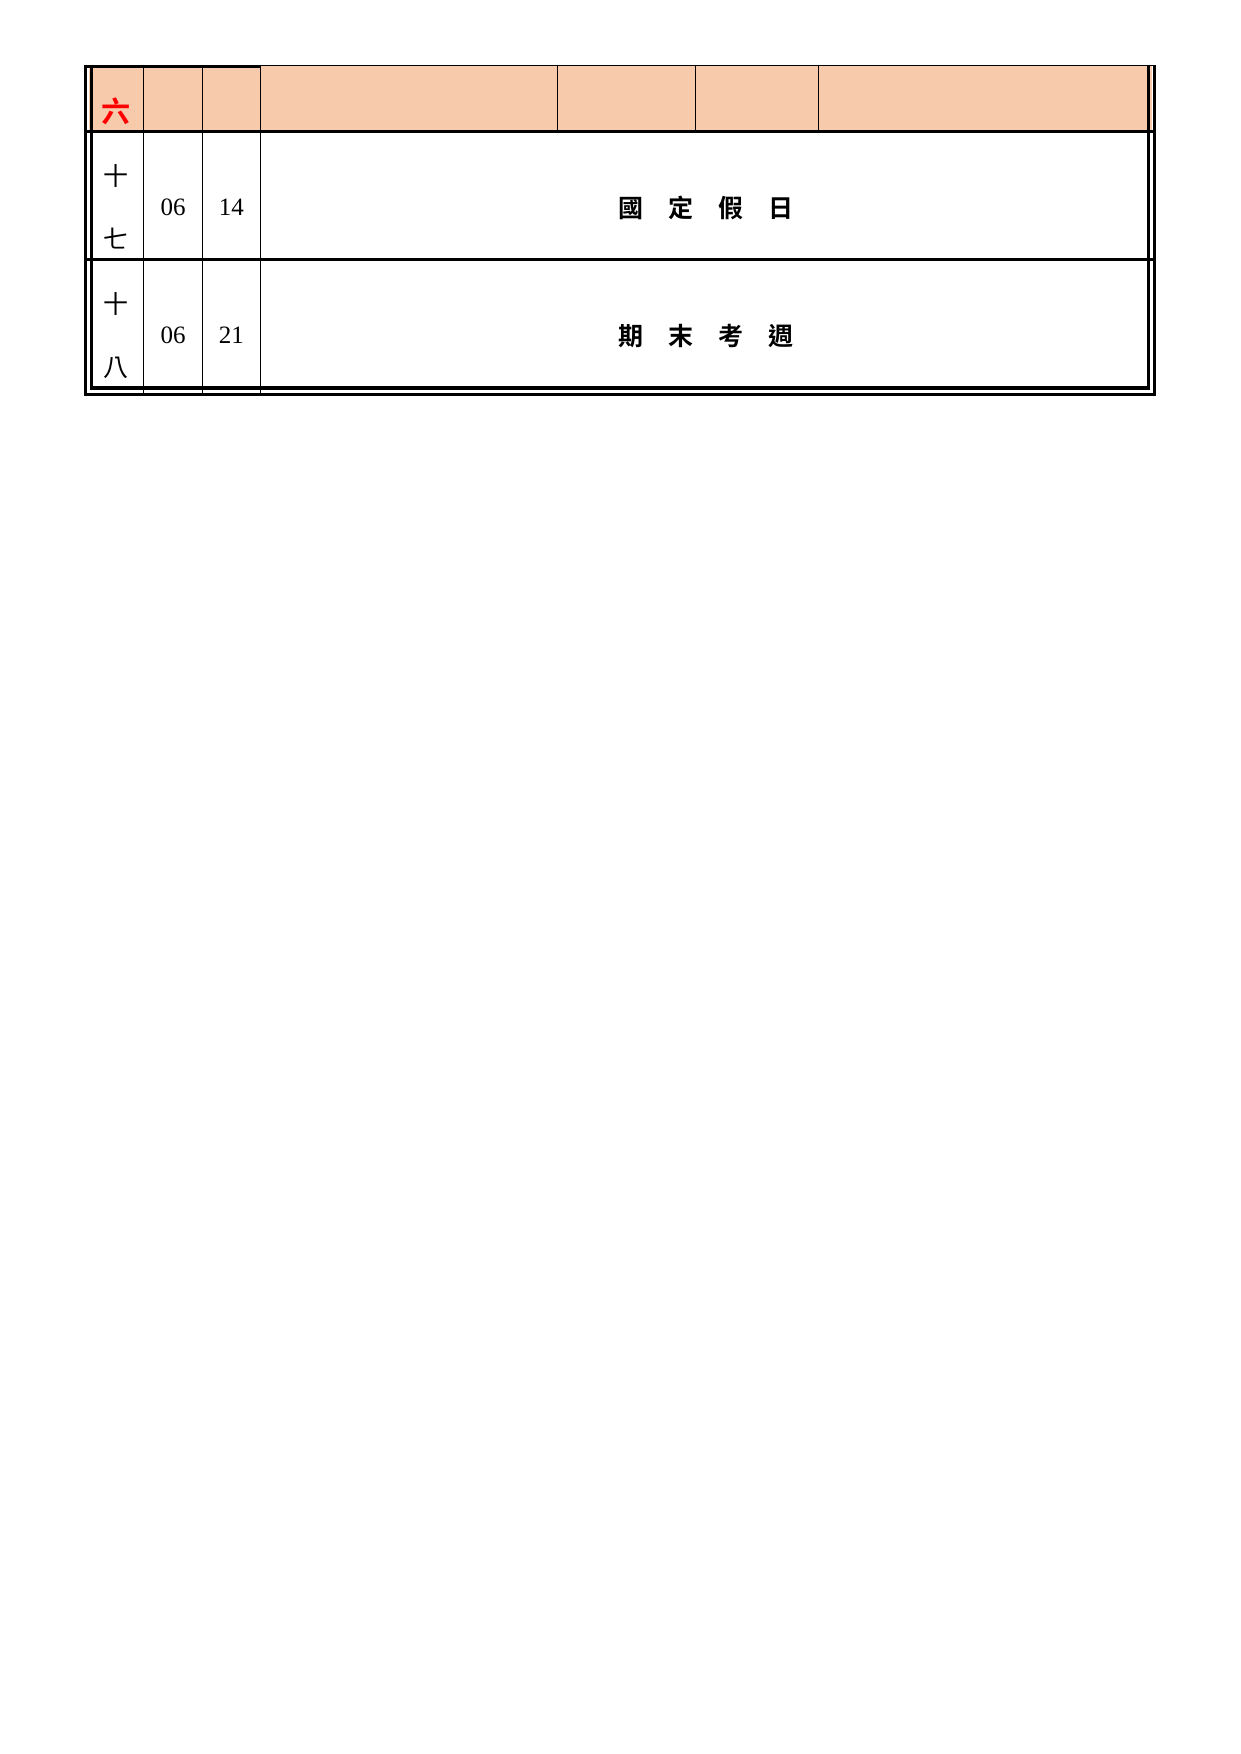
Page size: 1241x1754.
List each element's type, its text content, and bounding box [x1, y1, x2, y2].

table_cell 期 末 考 週 [261, 261, 1147, 386]
table_cell [261, 66, 557, 130]
table_cell 國 定 假 日 [261, 133, 1147, 258]
table_cell 14 [203, 133, 260, 258]
table_cell 21 [203, 261, 260, 386]
table_cell 06 [144, 133, 202, 258]
table_cell 06 [144, 261, 202, 386]
table_cell [696, 66, 818, 130]
table_cell [819, 66, 1147, 130]
table_cell [558, 66, 695, 130]
table_cell 十七 [93, 133, 143, 258]
table_cell [203, 68, 260, 130]
table_cell 六 [93, 68, 143, 130]
table_cell [144, 68, 202, 130]
table_cell 十八 [93, 261, 143, 386]
